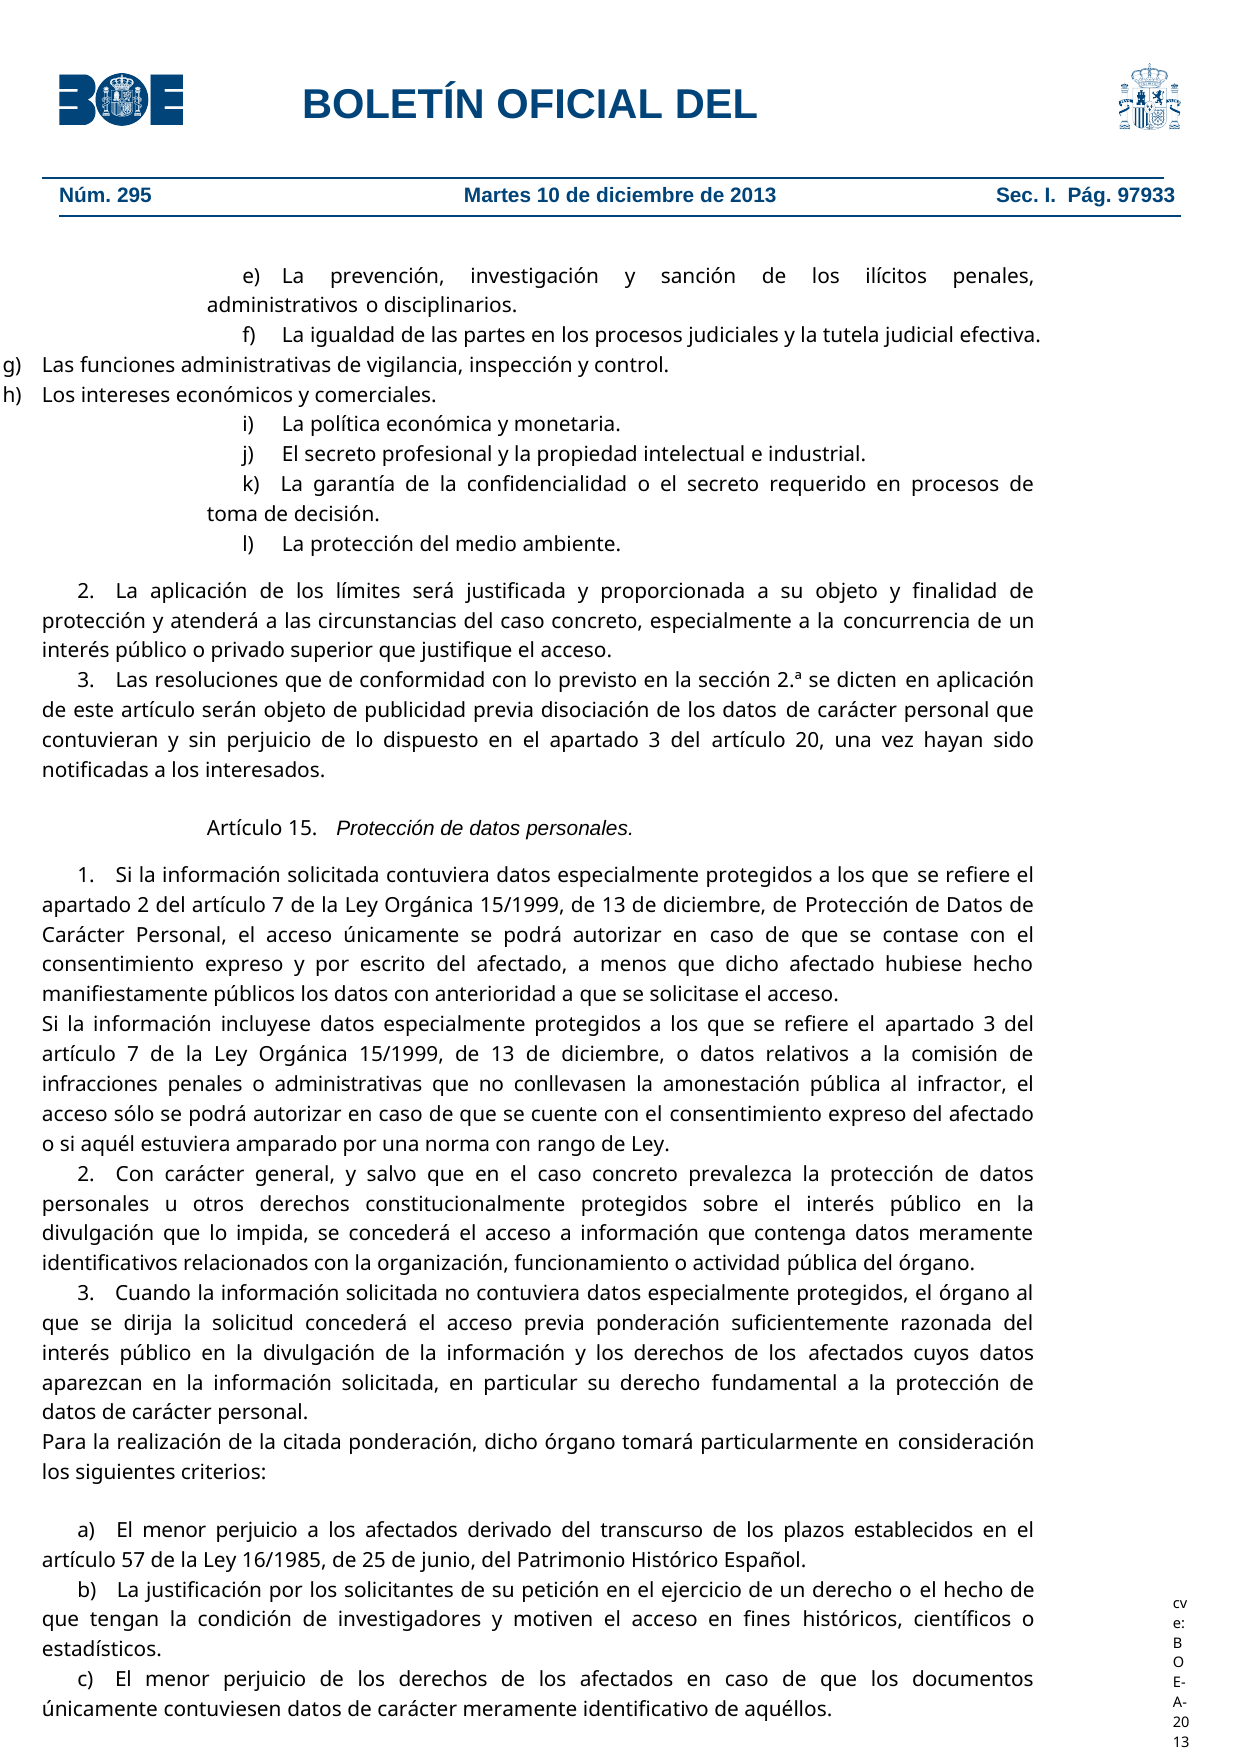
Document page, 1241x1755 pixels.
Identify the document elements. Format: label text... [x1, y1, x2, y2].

list La garantía de la confidencialidad o el secreto requerido en procesos de toma de decisión. [207, 469, 1034, 527]
list Si la información solicitada contuviera datos especialmente protegidos a los que se refiere el apartado 2 del artículo 7 de la Ley Orgánica 15/1999, de 13 de diciembre, de Protección de Datos de Carácter Personal, el acceso únicamente se podrá autorizar en caso de que se contase con el consentimiento expreso y por escrito del afectado, a menos que dicho afectado hubiese hecho manifiestamente públicos los datos con anterioridad a que se solicitase el acceso. [42, 860, 1034, 1008]
list La aplicación de los límites será justificada y proporcionada a su objeto y finalidad de protección y atenderá a las circunstancias del caso concreto, especialmente a la concurrencia de un interés público o privado superior que justifique el acceso. [42, 576, 1034, 664]
list Los intereses económicos y comerciales. [2, 380, 1199, 408]
list El menor perjuicio a los afectados derivado del transcurso de los plazos establecidos en el artículo 57 de la Ley 16/1985, de 25 de junio, del Patrimonio Histórico Español. [42, 1515, 1034, 1573]
list La protección del medio ambiente. [242, 529, 1199, 557]
list El secreto profesional y la propiedad intelectual e industrial. [242, 439, 1199, 468]
list Cuando la información solicitada no contuviera datos especialmente protegidos, el órgano al que se dirija la solicitud concederá el acceso previa ponderación suficientemente razonada del interés público en la divulgación de la información y los derechos de los afectados cuyos datos aparezcan en la información solicitada, en particular su derecho fundamental a la protección de datos de carácter personal. [42, 1278, 1034, 1426]
text Para la realización de la citada ponderación, dicho órgano tomará particularmente en consideración los siguientes criterios: [42, 1427, 1034, 1486]
list Las funciones administrativas de vigilancia, inspección y control. [2, 350, 1199, 379]
list La igualdad de las partes en los procesos judiciales y la tutela judicial efectiva. [242, 321, 1199, 349]
list La prevención, investigación y sanción de los ilícitos penales, administrativos o disciplinarios. [207, 261, 1034, 319]
list cve: BOE-A-2013-12887 [1173, 1593, 1191, 1754]
list Con carácter general, y salvo que en el caso concreto prevalezca la protección de datos personales u otros derechos constitucionalmente protegidos sobre el interés público en la divulgación que lo impida, se concederá el acceso a información que contenga datos meramente identificativos relacionados con la organización, funcionamiento o actividad pública del órgano. [42, 1159, 1034, 1277]
text Si la información incluyese datos especialmente protegidos a los que se refiere el apartado 3 del artículo 7 de la Ley Orgánica 15/1999, de 13 de diciembre, o datos relativos a la comisión de infracciones penales o administrativas que no conllevasen la amonestación pública al infractor, el acceso sólo se podrá autorizar en caso de que se cuente con el consentimiento expreso del afectado o si aquél estuviera amparado por una norma con rango de Ley. [42, 1009, 1034, 1157]
list La política económica y monetaria. [242, 409, 1199, 438]
list La justificación por los solicitantes de su petición en el ejercicio de un derecho o el hecho de que tengan la condición de investigadores y motiven el acceso en fines históricos, científicos o estadísticos. [42, 1575, 1034, 1663]
list Las resoluciones que de conformidad con lo previsto en la sección 2.ª se dicten en aplicación de este artículo serán objeto de publicidad previa disociación de los datos de carácter personal que contuvieran y sin perjuicio de lo dispuesto en el apartado 3 del artículo 20, una vez hayan sido notificadas a los interesados. [42, 666, 1034, 783]
subtitle Núm. 295 Martes 10 de diciembre de 2013 Sec. I. Pág. 97933 [59, 183, 1199, 207]
text Artículo 15. Protección de datos personales. [207, 813, 1199, 841]
list El menor perjuicio de los derechos de los afectados en caso de que los documentos únicamente contuviesen datos de carácter meramente identificativo de aquéllos. [42, 1664, 1034, 1722]
